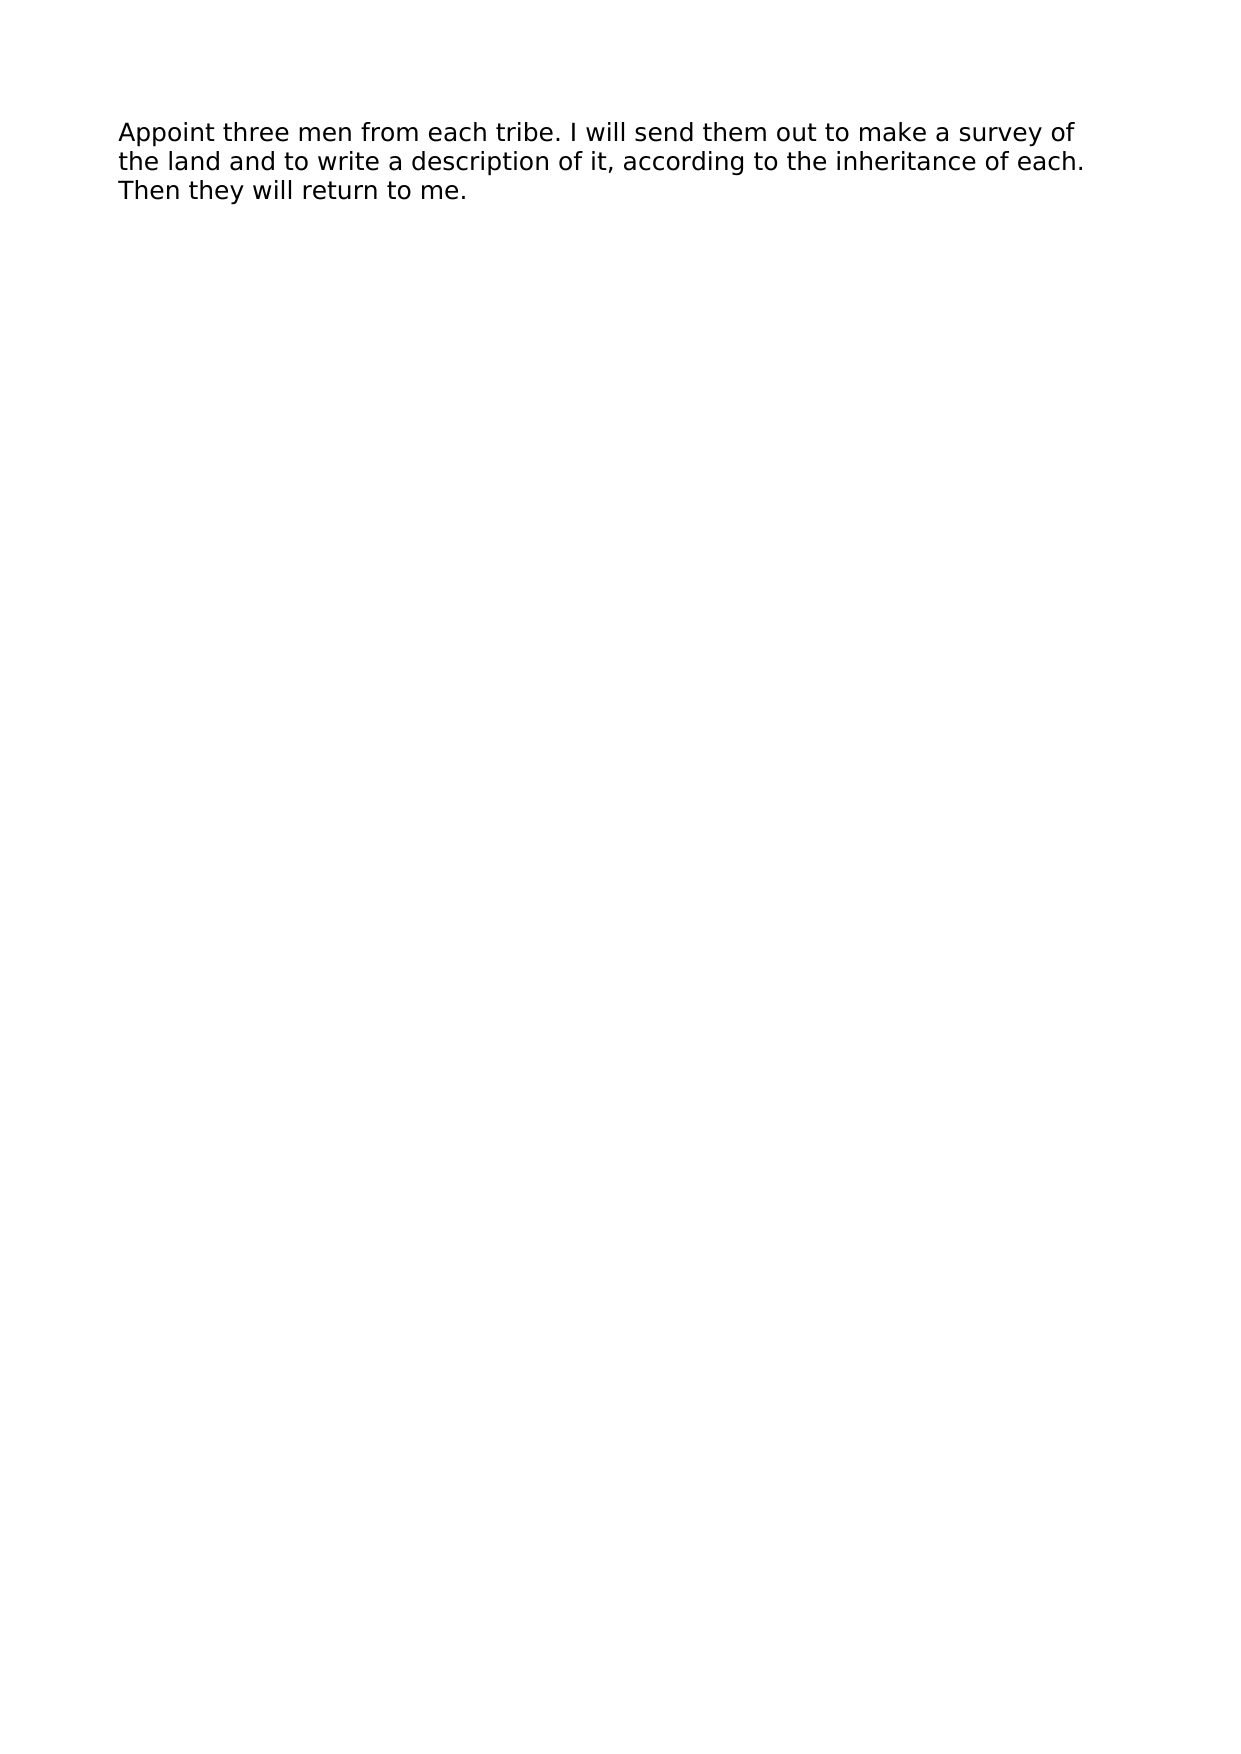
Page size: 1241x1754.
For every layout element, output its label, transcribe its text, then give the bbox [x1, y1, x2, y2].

text Appoint three men from each tribe. I will send them out to make a survey of the land and to write a description of it, according to the inheritance of each. Then they will return to me. [118, 118, 1122, 206]
